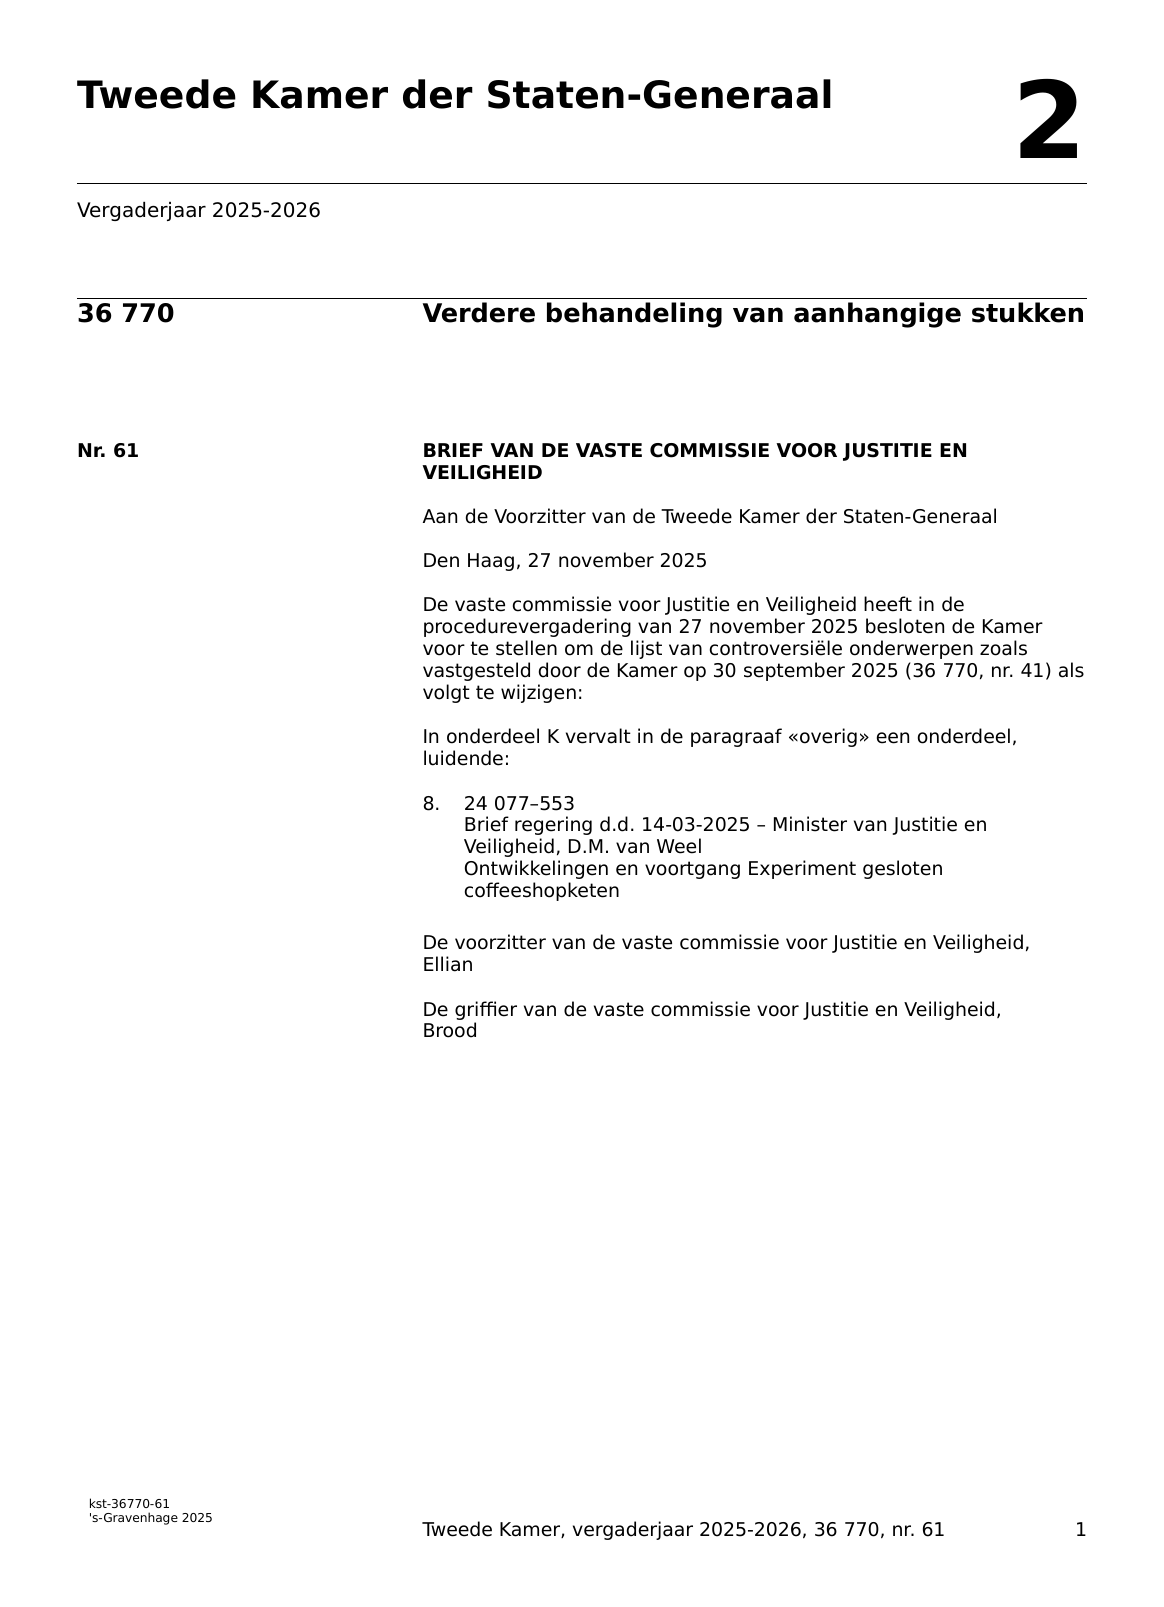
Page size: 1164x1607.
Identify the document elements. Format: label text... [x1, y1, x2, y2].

text Brief regering d.d. 14-03-2025 – Minister van Justitie en Veiligheid, D.M. van Weel [464, 814, 1087, 858]
text kst-36770-61 [88, 1497, 323, 1511]
table_header Tweede Kamer der Staten-Generaal [77, 59, 886, 183]
text 8. 24 077–553 [422, 792, 1087, 814]
text De griffier van de vaste commissie voor Justitie en Veiligheid, Brood [422, 998, 1087, 1042]
table_header 2 [886, 59, 1087, 183]
text De vaste commissie voor Justitie en Veiligheid heeft in de procedurevergadering van 27 november 2025 besloten de Kamer voor te stellen om de lijst van controversiële onderwerpen zoals vastgesteld door de Kamer op 30 september 2025 (36 770, nr. 41) als volgt te wijzigen: [422, 594, 1087, 704]
text 's-Gravenhage 2025 [88, 1511, 323, 1525]
text De voorzitter van de vaste commissie voor Justitie en Veiligheid, Ellian [422, 932, 1087, 976]
text Ontwikkelingen en voortgang Experiment gesloten coffeeshopketen [464, 858, 1087, 902]
subtitle 36 770 Verdere behandeling van aanhangige stukken [77, 299, 1087, 329]
text Den Haag, 27 november 2025 [422, 550, 1087, 572]
table_cell Vergaderjaar 2025-2026 [77, 184, 1087, 298]
text In onderdeel K vervalt in de paragraaf «overig» een onderdeel, luidende: [422, 726, 1087, 770]
text Aan de Voorzitter van de Tweede Kamer der Staten-Generaal [422, 506, 1087, 528]
subtitle Nr. 61 BRIEF VAN DE VASTE COMMISSIE VOOR JUSTITIE EN VEILIGHEID [77, 440, 1087, 484]
